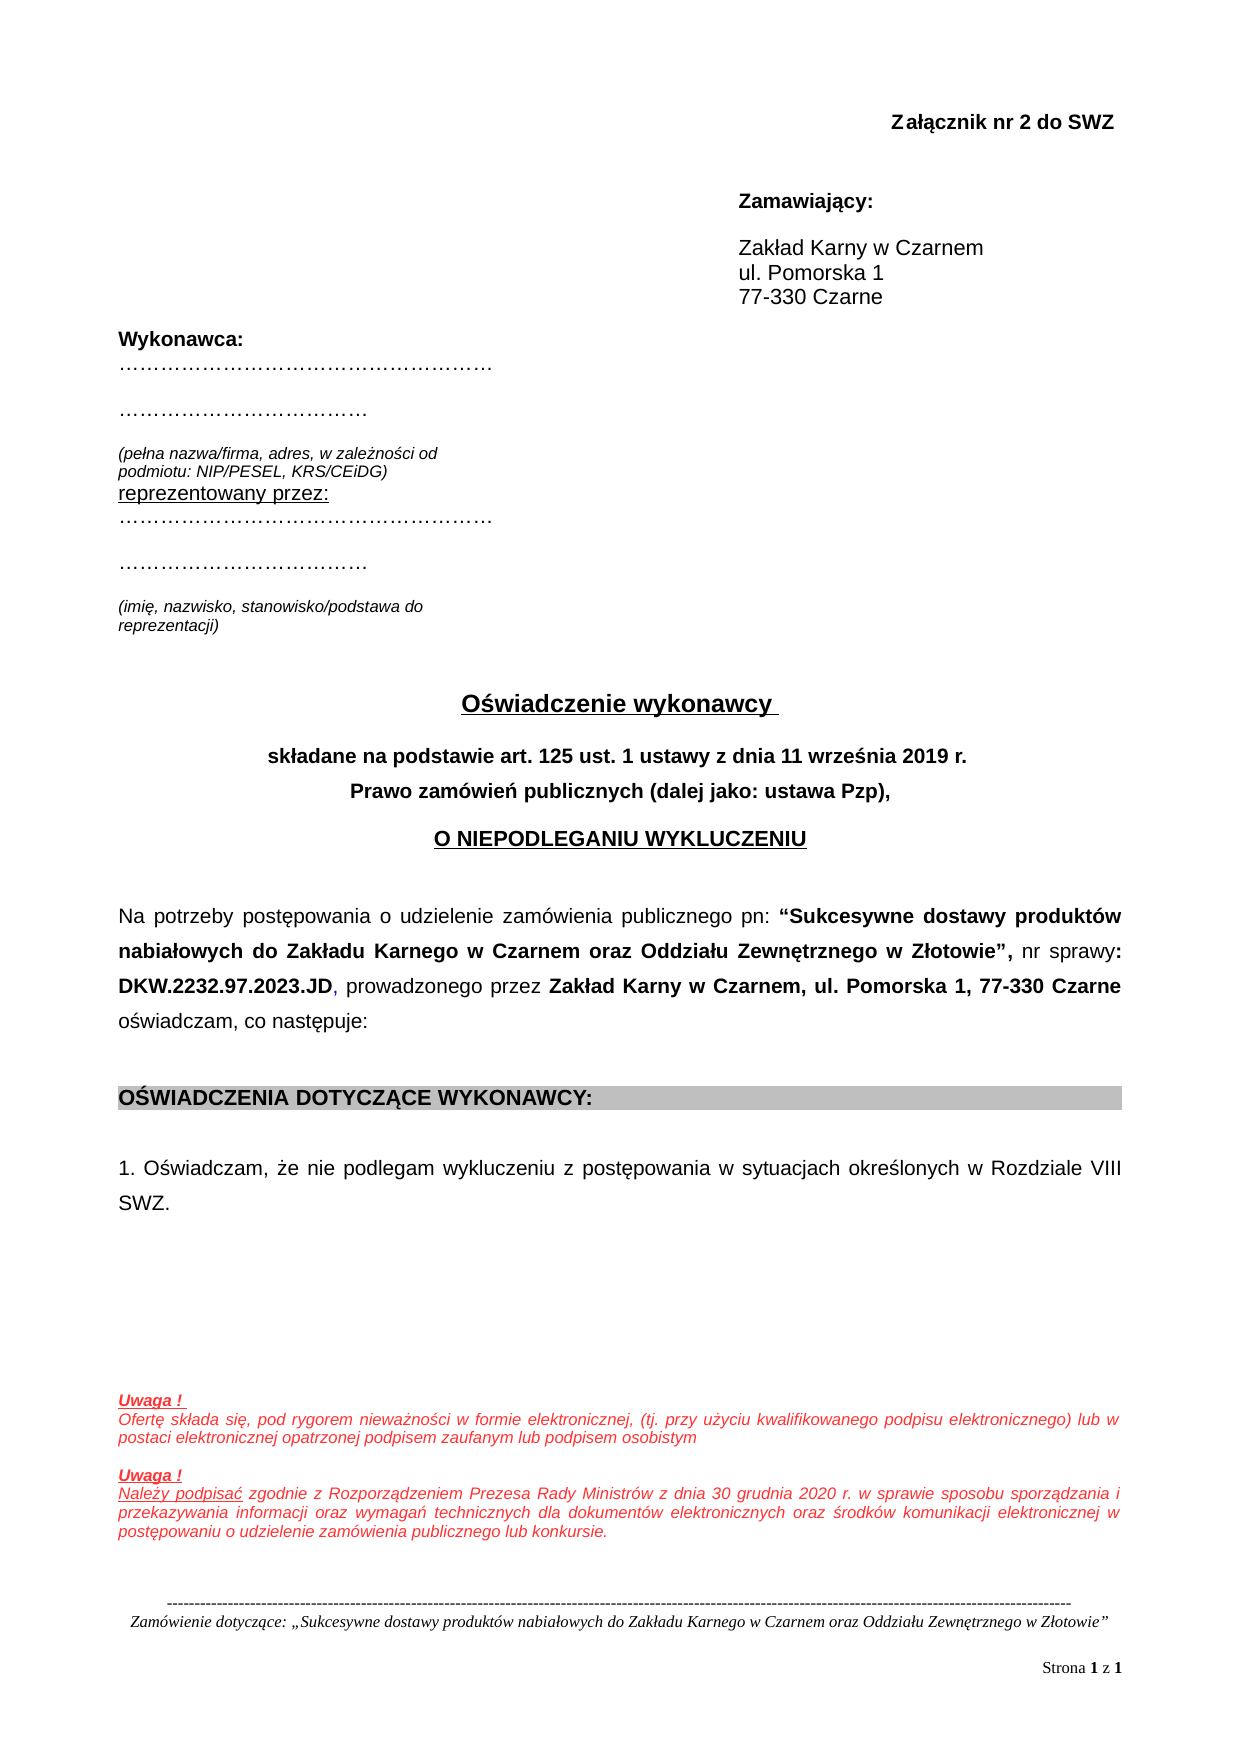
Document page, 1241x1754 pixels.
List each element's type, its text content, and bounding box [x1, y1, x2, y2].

list 1. Oświadczam, że nie podlegam wykluczeniu z postępowania w sytuacjach określonych w Rozdziale VIII SWZ. [118, 1157, 1122, 1215]
text (imię, nazwisko, stanowisko/podstawa do reprezentacji) [118, 597, 502, 635]
text składane na podstawie art. 125 ust. 1 ustawy z dnia 11 września 2019 r. [118, 744, 1122, 768]
text Na potrzeby postępowania o udzielenie zamówienia publicznego pn: “Sukcesywne dostawy produktów nabiałowych do Zakładu Karnego w Czarnem oraz Oddziału Zewnętrznego w Złotowie”, nr sprawy: DKW.2232.97.2023.JD, prowadzonego przez Zakład Karny w Czarnem, ul. Pomorska 1, 77-330 Czarne oświadczam, co następuje: [118, 905, 1122, 1032]
text Należy podpisać zgodnie z Rozporządzeniem Prezesa Rady Ministrów z dnia 30 grudnia 2020 r. w sprawie sposobu sporządzania i przekazywania informacji oraz wymagań technicznych dla dokumentów elektronicznych oraz środków komunikacji elektronicznej w postępowaniu o udzielenie zamówienia publicznego lub konkursie. [118, 1484, 1122, 1541]
text (pełna nazwa/firma, adres, w zależności od podmiotu: NIP/PESEL, KRS/CEiDG) [118, 444, 502, 481]
text Zamawiający: [664, 189, 1122, 212]
text Oświadczenie wykonawcy [118, 690, 1122, 718]
text O NIEPODLEGANIU WYKLUCZENIU [118, 827, 1122, 851]
text reprezentowany przez: [118, 481, 1122, 504]
text Zakład Karny w Czarnem [738, 236, 1122, 260]
text OŚWIADCZENIA DOTYCZĄCE WYKONAWCY: [118, 1086, 1122, 1110]
text Uwaga ! [118, 1466, 1122, 1484]
text ……………………………………………………………………………… [118, 504, 502, 574]
text ul. Pomorska 1 [738, 260, 1122, 285]
text Wykonawca: [118, 328, 1122, 351]
text Prawo zamówień publicznych (dalej jako: ustawa Pzp), [118, 779, 1122, 802]
text Ofertę składa się, pod rygorem nieważności w formie elektronicznej, (tj. przy użyciu kwalifikowanego podpisu elektronicznego) lub w postaci elektronicznej opatrzonej podpisem zaufanym lub podpisem osobistym [118, 1410, 1122, 1447]
text Uwaga ! 116139 [118, 1391, 1122, 1410]
text 77-330 Czarne [738, 285, 1122, 309]
text ……………………………………………………………………………… [118, 351, 502, 421]
text Załącznik nr 2 do SWZ [124, 111, 1177, 134]
